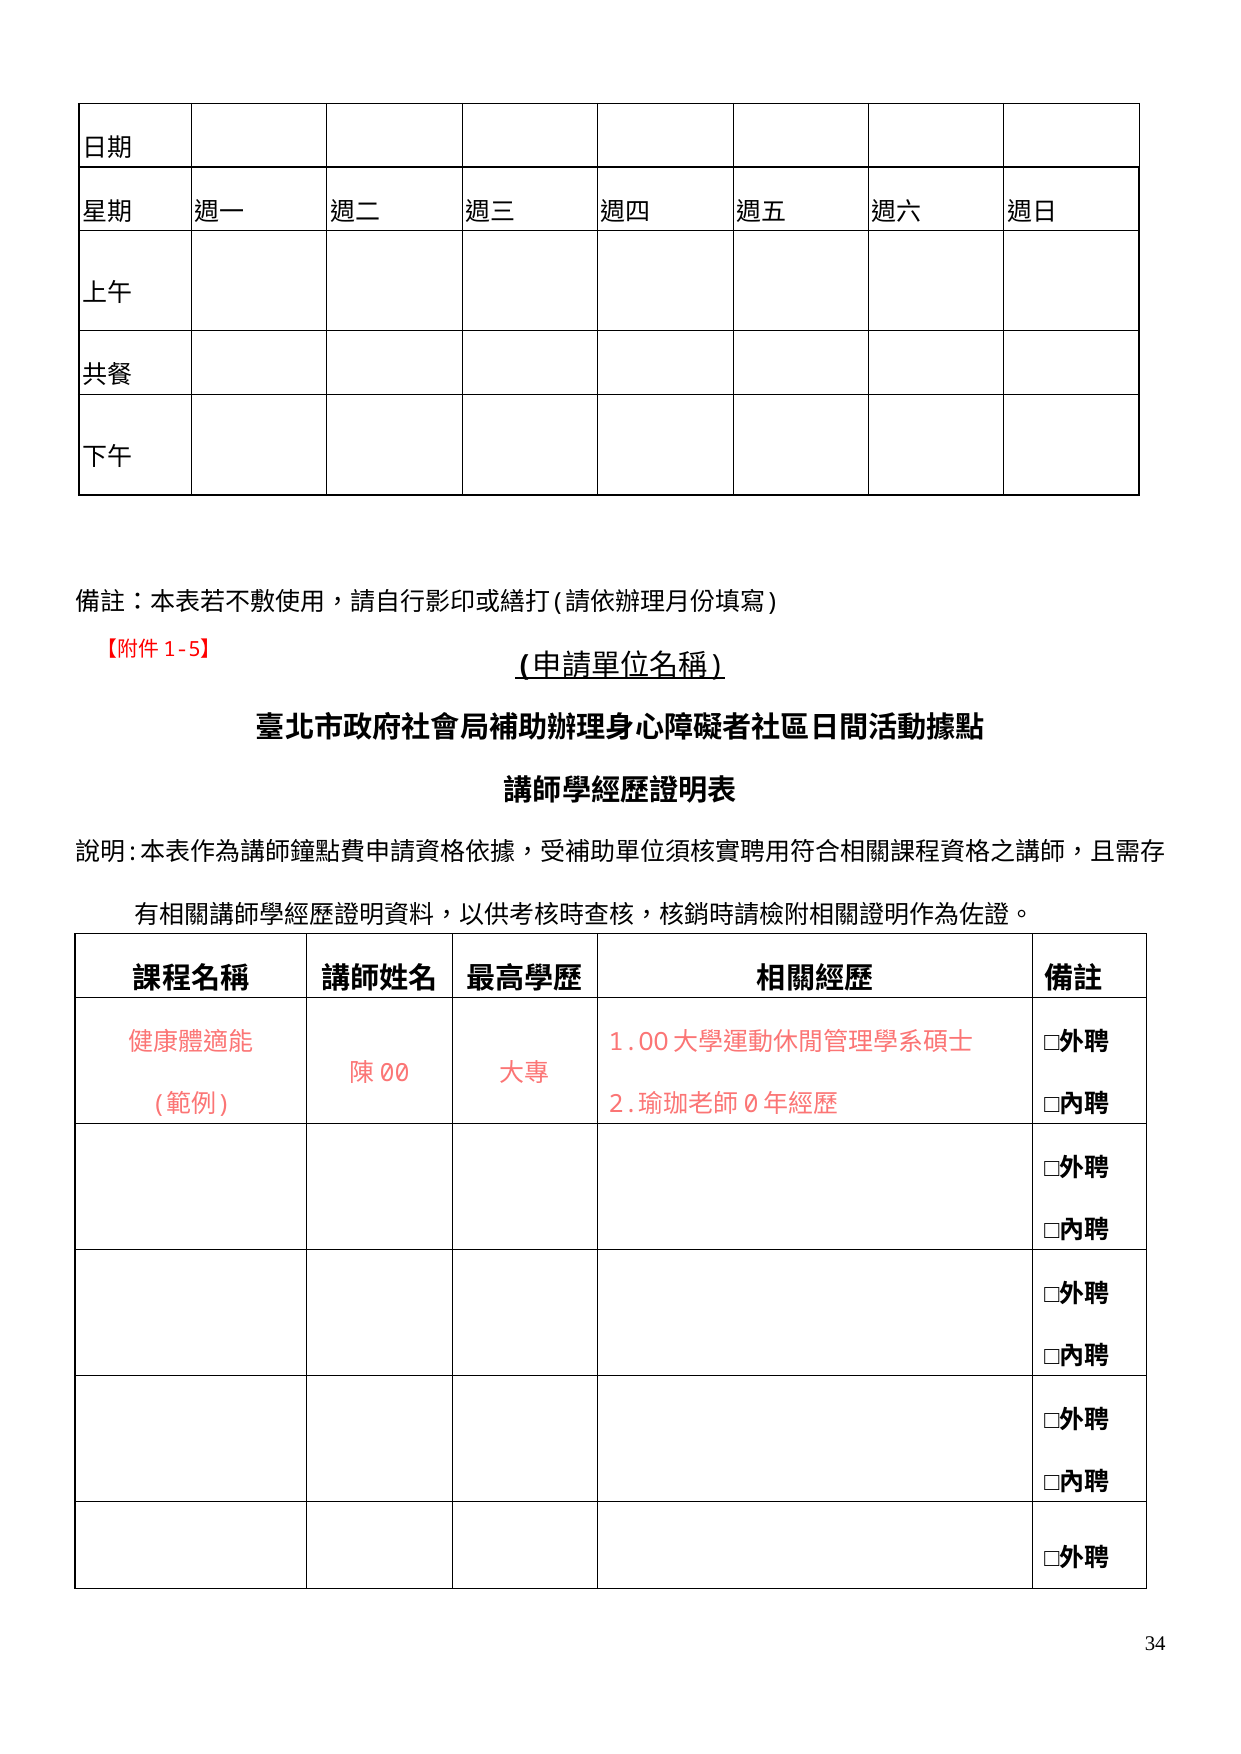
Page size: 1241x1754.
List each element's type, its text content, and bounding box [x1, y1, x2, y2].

table_cell 共餐 [80, 331, 191, 393]
table_header 最高學歷 [453, 934, 597, 997]
table_cell □外聘 □內聘 [1033, 1250, 1146, 1375]
table_cell [463, 395, 597, 493]
table_cell [453, 1376, 597, 1501]
table_cell □外聘 □內聘 [1033, 1124, 1146, 1249]
table_cell [734, 104, 868, 166]
table_cell [734, 331, 868, 393]
table_cell [598, 496, 733, 558]
table_cell [598, 1250, 1032, 1375]
table_cell 週五 [734, 168, 868, 230]
table_cell [462, 496, 598, 558]
table_cell 週二 [327, 168, 462, 230]
table_cell 健康體適能 (範例) [76, 998, 306, 1123]
table_cell [307, 1250, 452, 1375]
table_cell [734, 231, 868, 330]
table_cell 上午 [80, 231, 191, 330]
table_cell [598, 331, 733, 393]
table_cell [598, 1124, 1032, 1249]
table_cell 週四 [598, 168, 733, 230]
table_cell [307, 1502, 452, 1588]
table_cell [453, 1502, 597, 1588]
table_cell 日期 [80, 104, 191, 166]
table_cell [1004, 231, 1138, 330]
table_cell 下午 [80, 395, 191, 493]
text 講師學經歷證明表 [75, 746, 1165, 808]
table_cell [327, 395, 462, 493]
table_cell [191, 496, 327, 558]
table_cell 1.OO大學運動休閒管理學系碩士 2.瑜珈老師0年經歷 [598, 998, 1032, 1123]
table_cell [307, 1124, 452, 1249]
table_cell [76, 1502, 306, 1588]
table_cell [463, 331, 597, 393]
table_cell [327, 104, 462, 166]
table_cell [327, 331, 462, 393]
table_cell [733, 496, 868, 558]
table_header 課程名稱 [76, 934, 306, 997]
table_cell [598, 1376, 1032, 1501]
table_header 講師姓名 [307, 934, 452, 997]
table_cell 週三 [463, 168, 597, 230]
table_cell [598, 231, 733, 330]
table_cell [734, 395, 868, 493]
table_cell □外聘 [1033, 1502, 1146, 1588]
table_cell □外聘 □內聘 [1033, 998, 1146, 1123]
table_cell [869, 331, 1003, 393]
table_cell 大專 [453, 998, 597, 1123]
table_cell [598, 104, 733, 166]
table_cell 星期 [80, 168, 191, 230]
table_cell [869, 231, 1003, 330]
table_cell [327, 496, 462, 558]
table_cell [598, 1502, 1032, 1588]
table_header 相關經歷 [598, 934, 1032, 997]
text 【附件1-5】 [96, 632, 233, 663]
text 臺北市政府社會局補助辦理身心障礙者社區日間活動據點 [75, 683, 1165, 746]
table_cell [463, 231, 597, 330]
table_cell [79, 496, 191, 558]
table_cell [76, 1376, 306, 1501]
table_cell [76, 1124, 306, 1249]
table_cell [192, 395, 326, 493]
table_cell [76, 1250, 306, 1375]
table_cell [192, 331, 326, 393]
table_cell [192, 231, 326, 330]
table_cell [307, 1376, 452, 1501]
table_header 備註 [1033, 934, 1146, 997]
table_cell [192, 104, 326, 166]
table_cell [869, 395, 1003, 493]
table_cell 週日 [1004, 168, 1138, 230]
table_cell [453, 1250, 597, 1375]
table_cell [1004, 331, 1138, 393]
table_cell [598, 395, 733, 493]
table_cell 週一 [192, 168, 326, 230]
text 備註：本表若不敷使用，請自行影印或繕打(請依辦理月份填寫) [75, 558, 1165, 621]
table_cell [453, 1124, 597, 1249]
table_cell [869, 496, 1004, 558]
table_cell 陳00 [307, 998, 452, 1123]
table_cell [869, 104, 1003, 166]
table_cell [1004, 395, 1138, 493]
table_cell [327, 231, 462, 330]
table_cell [463, 104, 597, 166]
table_cell [1004, 496, 1139, 558]
table_cell [1004, 104, 1139, 166]
text (申請單位名稱) [75, 621, 1165, 683]
table_cell 週六 [869, 168, 1003, 230]
table_cell □外聘 □內聘 [1033, 1376, 1146, 1501]
text 說明:本表作為講師鐘點費申請資格依據，受補助單位須核實聘用符合相關課程資格之講師，且需存有相關講師學經歷證明資料，以供考核時查核，核銷時請檢附相關證明作為佐證。 [75, 808, 1165, 933]
